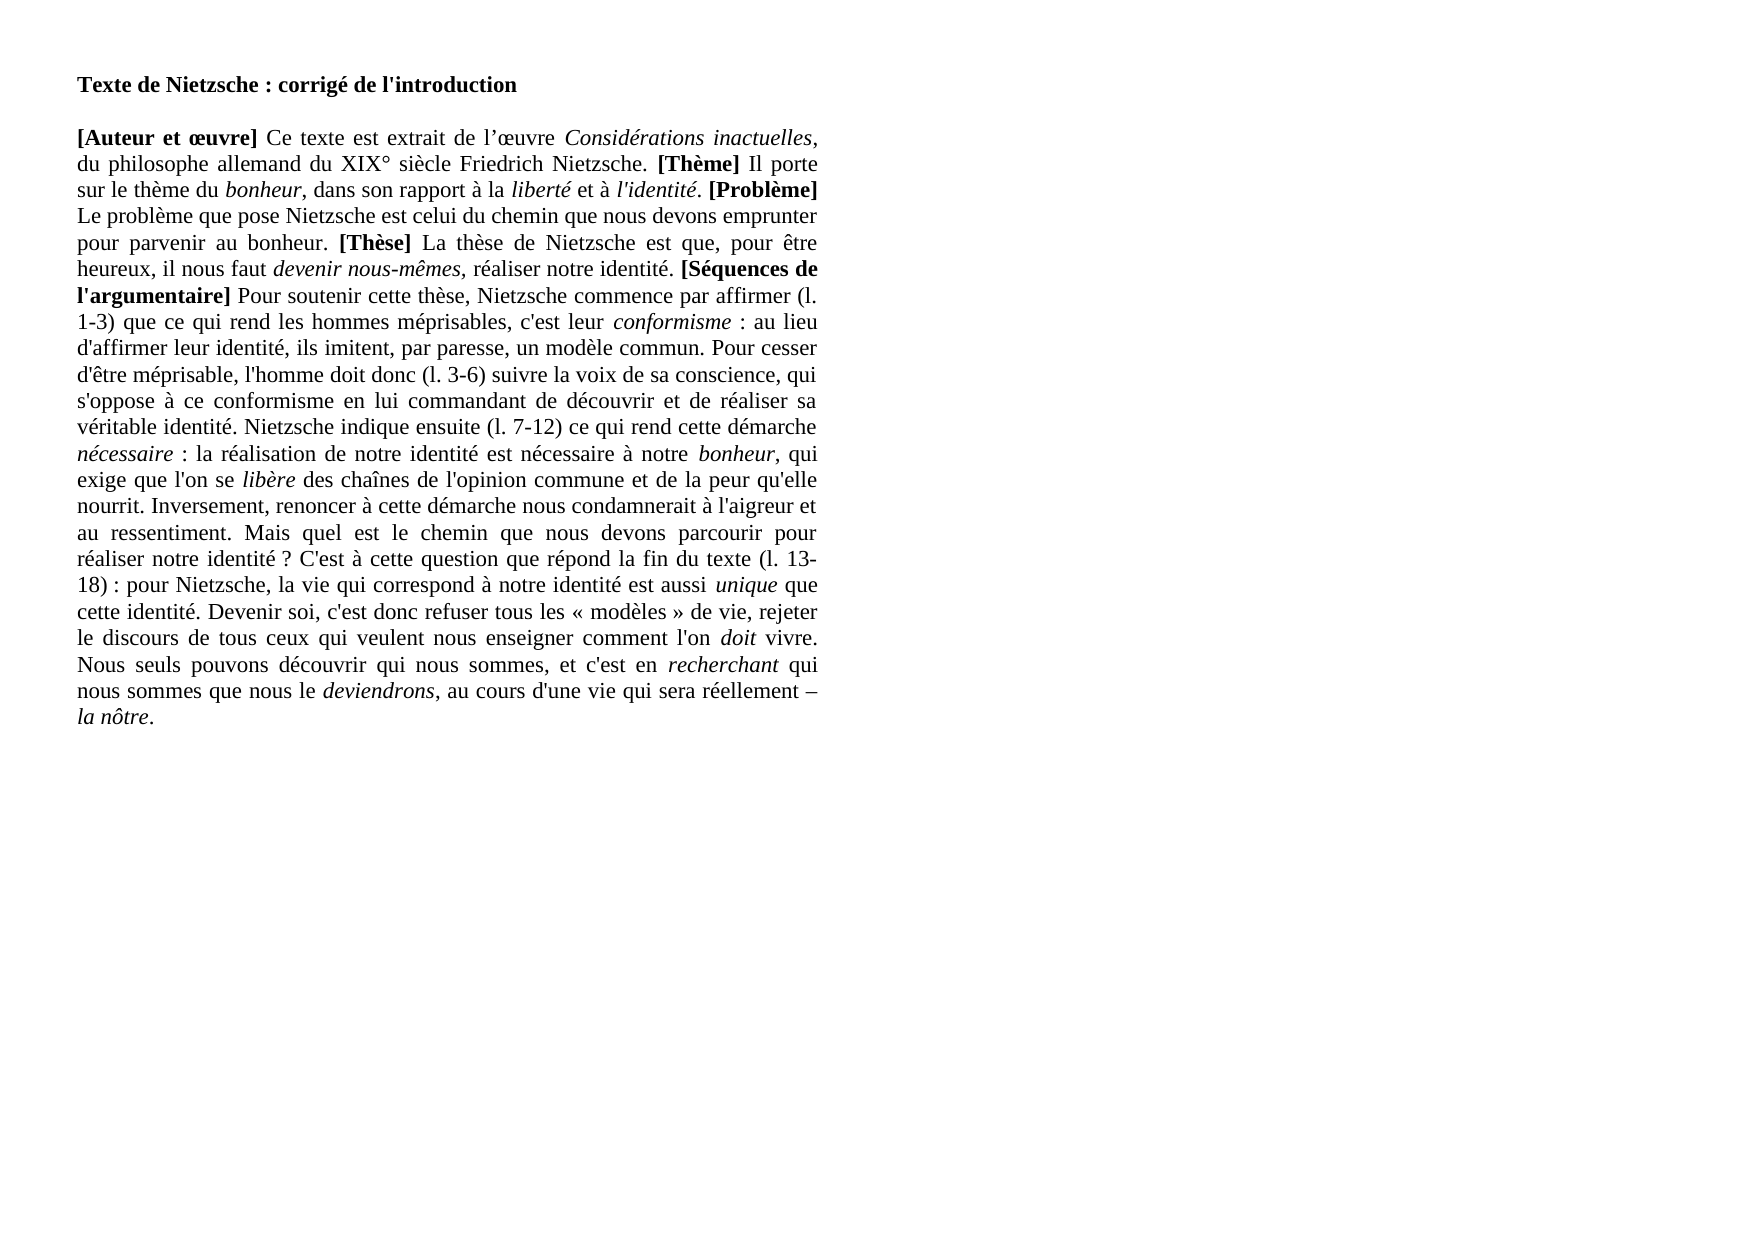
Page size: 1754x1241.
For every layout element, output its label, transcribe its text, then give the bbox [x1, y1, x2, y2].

text [Auteur et œuvre] Ce texte est extrait de l’œuvre Considérations inactuelles, du philosophe allemand du XIX° siècle Friedrich Nietzsche. [Thème] Il porte sur le thème du bonheur, dans son rapport à la liberté et à l'identité. [Problème] Le problème que pose Nietzsche est celui du chemin que nous devons emprunter pour parvenir au bonheur. [Thèse] La thèse de Nietzsche est que, pour être heureux, il nous faut devenir nous-mêmes, réaliser notre identité. [Séquences de l'argumentaire] Pour soutenir cette thèse, Nietzsche commence par affirmer (l. 1-3) que ce qui rend les hommes méprisables, c'est leur conformisme : au lieu d'affirmer leur identité, ils imitent, par paresse, un modèle commun. Pour cesser d'être méprisable, l'homme doit donc (l. 3-6) suivre la voix de sa conscience, qui s'oppose à ce conformisme en lui commandant de découvrir et de réaliser sa véritable identité. Nietzsche indique ensuite (l. 7-12) ce qui rend cette démarche nécessaire : la réalisation de notre identité est nécessaire à notre bonheur, qui exige que l'on se libère des chaînes de l'opinion commune et de la peur qu'elle nourrit. Inversement, renoncer à cette démarche nous condamnerait à l'aigreur et au ressentiment. Mais quel est le chemin que nous devons parcourir pour réaliser notre identité ? C'est à cette question que répond la fin du texte (l. 13-18) : pour Nietzsche, la vie qui correspond à notre identité est aussi unique que cette identité. Devenir soi, c'est donc refuser tous les « modèles » de vie, rejeter le discours de tous ceux qui veulent nous enseigner comment l'on doit vivre. Nous seuls pouvons découvrir qui nous sommes, et c'est en recherchant qui nous sommes que nous le deviendrons, au cours d'une vie qui sera réellement – la nôtre. [77, 123, 818, 730]
text Texte de Nietzsche : corrigé de l'introduction [77, 71, 818, 97]
